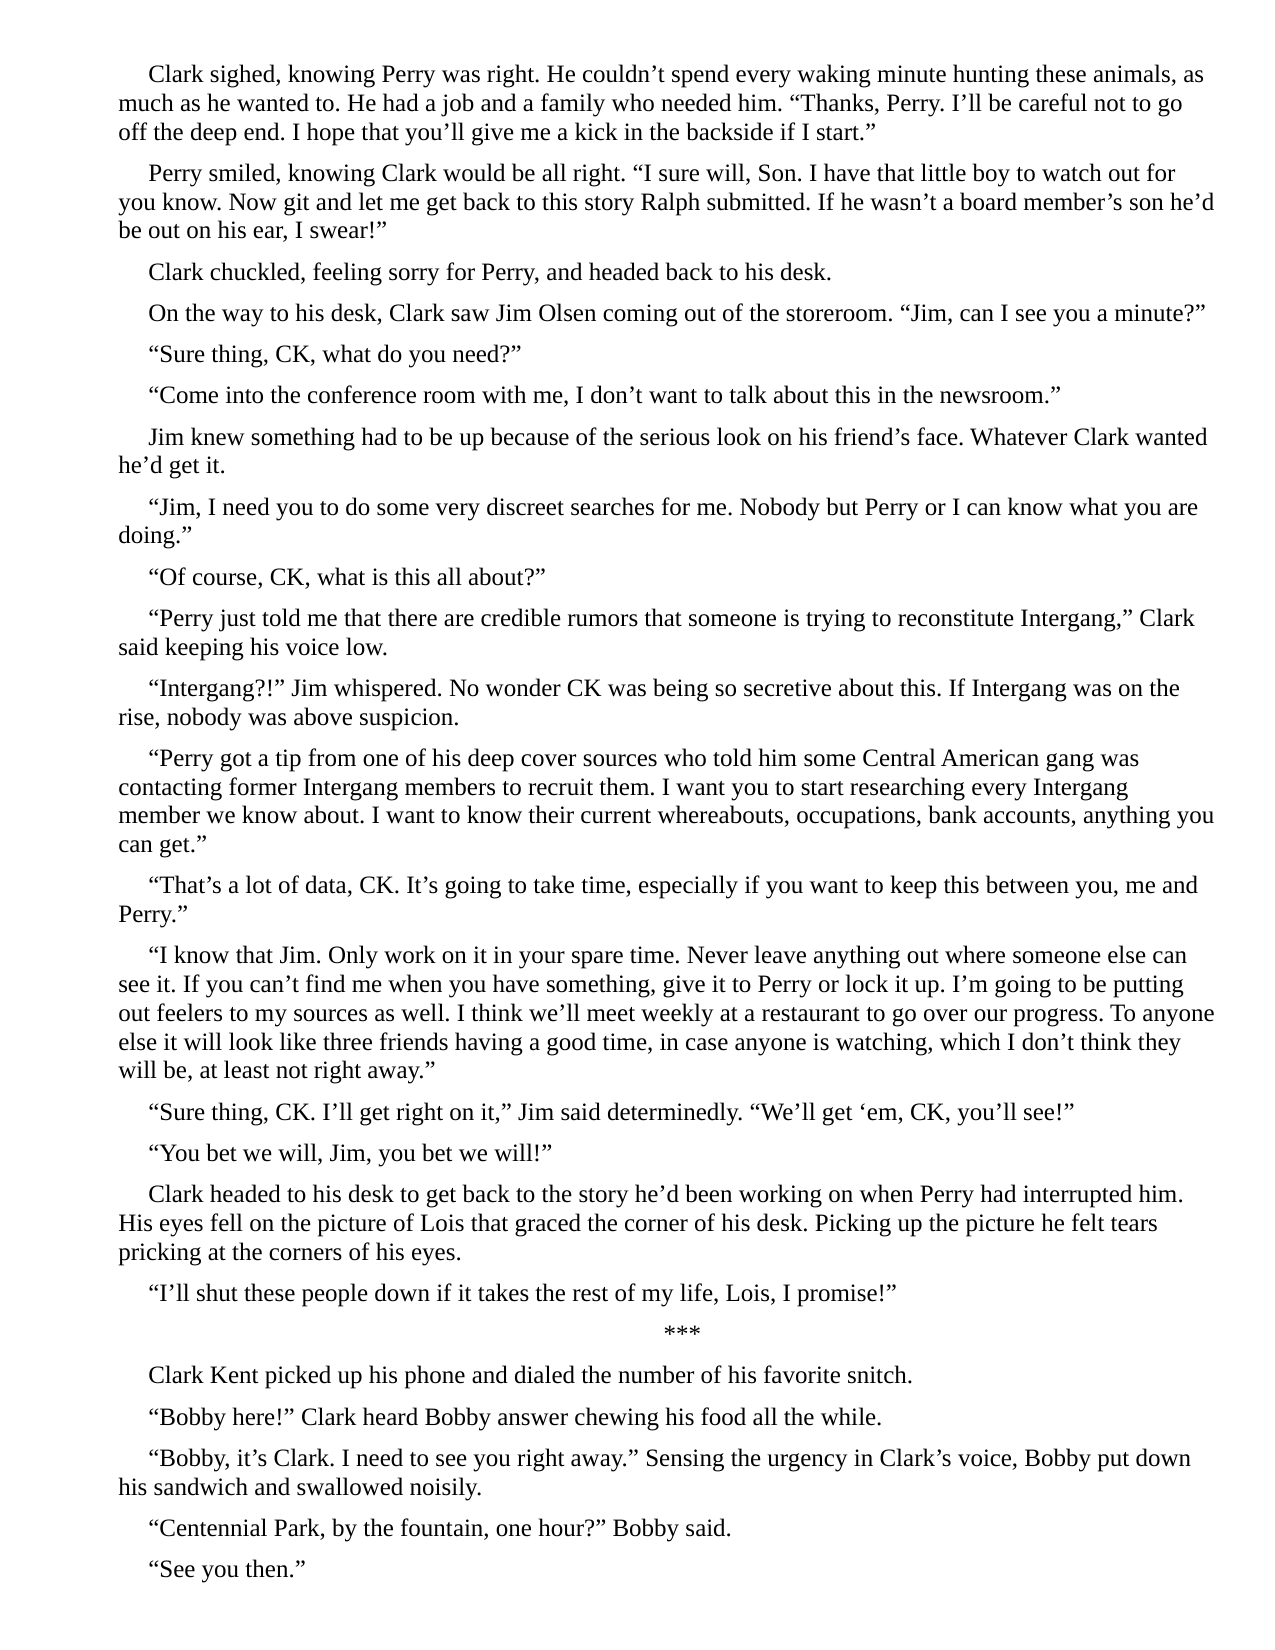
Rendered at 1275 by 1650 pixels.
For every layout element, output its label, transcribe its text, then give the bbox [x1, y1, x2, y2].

text “Of course, CK, what is this all about?” [118, 562, 1216, 590]
text “Perry got a tip from one of his deep cover sources who told him some Central American gang was contacting former Intergang members to recruit them. I want you to start researching every Intergang member we know about. I want to know their current whereabouts, occupations, bank accounts, anything you can get.” [118, 743, 1216, 858]
text Perry smiled, knowing Clark would be all right. “I sure will, Son. I have that little boy to watch out for you know. Now git and let me get back to this story Ralph submitted. If he wasn’t a board member’s son he’d be out on his ear, I swear!” [118, 158, 1216, 244]
text Clark headed to his desk to get back to the story he’d been working on when Perry had interrupted him. His eyes fell on the picture of Lois that graced the corner of his desk. Picking up the picture he felt tears pricking at the corners of his eyes. [118, 1179, 1216, 1265]
text “You bet we will, Jim, you bet we will!” [118, 1138, 1216, 1167]
text Clark sighed, knowing Perry was right. He couldn’t spend every waking minute hunting these animals, as much as he wanted to. He had a job and a family who needed him. “Thanks, Perry. I’ll be careful not to go off the deep end. I hope that you’ll give me a kick in the backside if I start.” [118, 59, 1216, 145]
text “See you then.” [118, 1554, 1216, 1583]
text On the way to his desk, Clark saw Jim Olsen coming out of the storeroom. “Jim, can I see you a minute?” [118, 298, 1216, 327]
text “Perry just told me that there are credible rumors that someone is trying to reconstitute Intergang,” Clark said keeping his voice low. [118, 603, 1216, 660]
text “Intergang?!” Jim whispered. No wonder CK was being so secretive about this. If Intergang was on the rise, nobody was above suspicion. [118, 673, 1216, 730]
text “I’ll shut these people down if it takes the rest of my life, Lois, I promise!” [118, 1278, 1216, 1307]
text “Jim, I need you to do some very discreet searches for me. Nobody but Perry or I can know what you are doing.” [118, 492, 1216, 549]
text Clark chuckled, feeling sorry for Perry, and headed back to his desk. [118, 257, 1216, 285]
text Jim knew something had to be up because of the serious look on his friend’s face. Whatever Clark wanted he’d get it. [118, 422, 1216, 479]
text “Come into the conference room with me, I don’t want to talk about this in the newsroom.” [118, 380, 1216, 409]
text *** [118, 1319, 1216, 1348]
text “That’s a lot of data, CK. It’s going to take time, especially if you want to keep this between you, me and Perry.” [118, 870, 1216, 928]
text “Sure thing, CK. I’ll get right on it,” Jim said determinedly. “We’ll get ‘em, CK, you’ll see!” [118, 1097, 1216, 1125]
text “Sure thing, CK, what do you need?” [118, 339, 1216, 368]
text Clark Kent picked up his phone and dialed the number of his favorite snitch. [118, 1360, 1216, 1389]
text “I know that Jim. Only work on it in your spare time. Never leave anything out where someone else can see it. If you can’t find me when you have something, give it to Perry or lock it up. I’m going to be putting out feelers to my sources as well. I think we’ll meet weekly at a restaurant to go over our progress. To anyone else it will look like three friends having a good time, in case anyone is watching, which I don’t think they will be, at least not right away.” [118, 940, 1216, 1084]
text “Centennial Park, by the fountain, one hour?” Bobby said. [118, 1513, 1216, 1542]
text “Bobby, it’s Clark. I need to see you right away.” Sensing the urgency in Clark’s voice, Bobby put down his sandwich and swallowed noisily. [118, 1443, 1216, 1500]
text “Bobby here!” Clark heard Bobby answer chewing his food all the while. [118, 1402, 1216, 1430]
